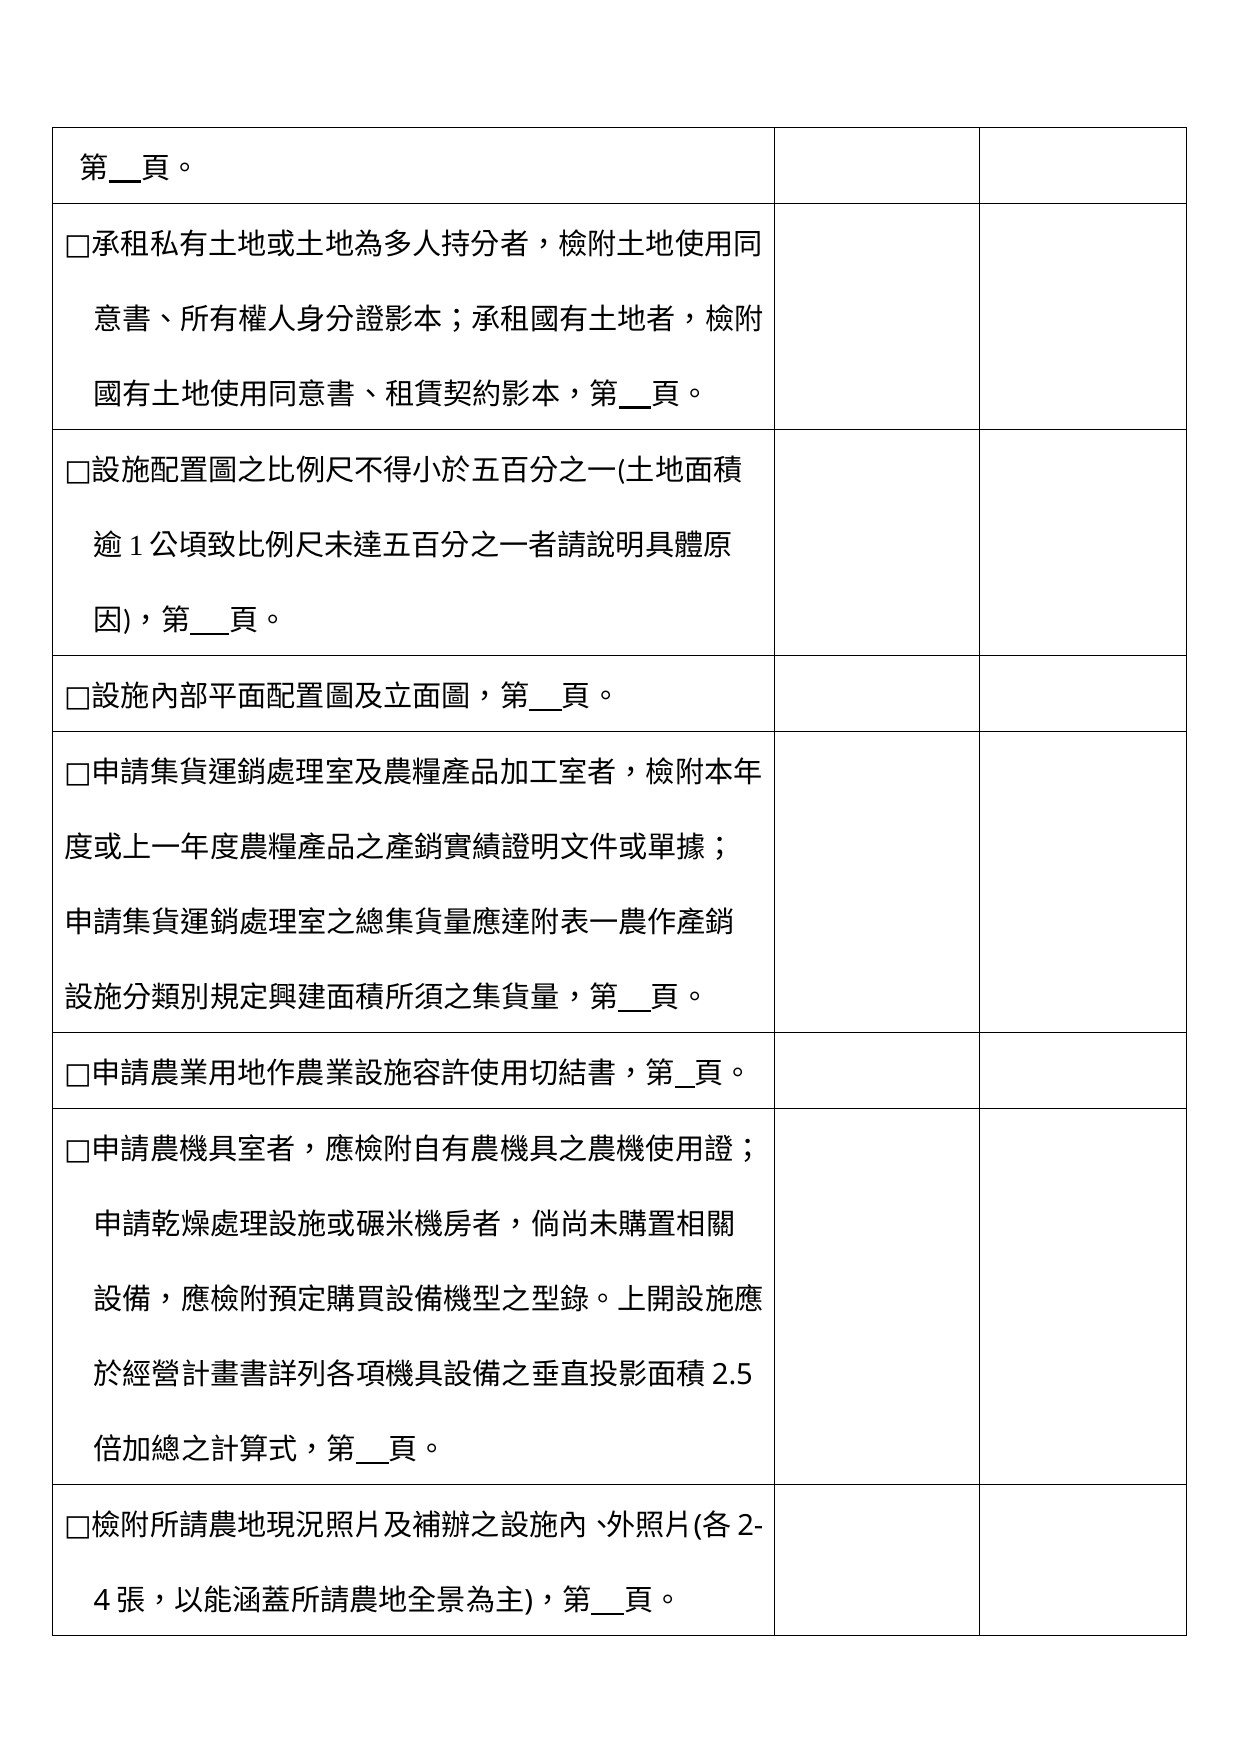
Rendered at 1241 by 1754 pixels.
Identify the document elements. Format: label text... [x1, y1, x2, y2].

table_cell □申請農機具室者，應檢附自有農機具之農機使用證；申請乾燥處理設施或碾米機房者，倘尚未購置相關設備，應檢附預定購買設備機型之型錄。上開設施應於經營計畫書詳列各項機具設備之垂直投影面積2.5倍加總之計算式，第 頁。 [53, 1109, 774, 1484]
table_cell □申請集貨運銷處理室及農糧產品加工室者，檢附本年度或上一年度農糧產品之產銷實績證明文件或單據；申請集貨運銷處理室之總集貨量應達附表一農作產銷設施分類別規定興建面積所須之集貨量，第 頁。 [53, 732, 774, 1032]
table_cell [775, 656, 979, 731]
table_cell □承租私有土地或土地為多人持分者，檢附土地使用同意書、所有權人身分證影本；承租國有土地者，檢附國有土地使用同意書、租賃契約影本，第 頁。 [53, 204, 774, 429]
table_cell [775, 204, 979, 429]
table_cell [775, 128, 979, 203]
table_cell [980, 128, 1186, 203]
table_cell [775, 1033, 979, 1108]
table_cell □設施內部平面配置圖及立面圖，第 頁。 [53, 656, 774, 731]
table_cell [775, 1109, 979, 1484]
table_cell □設施配置圖之比例尺不得小於五百分之一(土地面積逾1公頃致比例尺未達五百分之一者請說明具體原因)，第 頁。 [53, 430, 774, 655]
table_cell [775, 430, 979, 655]
table_cell [980, 1109, 1186, 1484]
table_cell [980, 430, 1186, 655]
table_cell 第 頁。 [53, 128, 774, 203]
table_cell □申請農業用地作農業設施容許使用切結書，第 頁。 [53, 1033, 774, 1108]
table_cell [775, 732, 979, 1032]
table_cell □檢附所請農地現況照片及補辦之設施內、外照片(各2-4張，以能涵蓋所請農地全景為主)，第 頁。 [53, 1485, 774, 1635]
table_cell [980, 656, 1186, 731]
table_cell [980, 732, 1186, 1032]
table_cell [980, 1033, 1186, 1108]
table_cell [980, 1485, 1186, 1635]
table_cell [980, 204, 1186, 429]
table_cell [775, 1485, 979, 1635]
